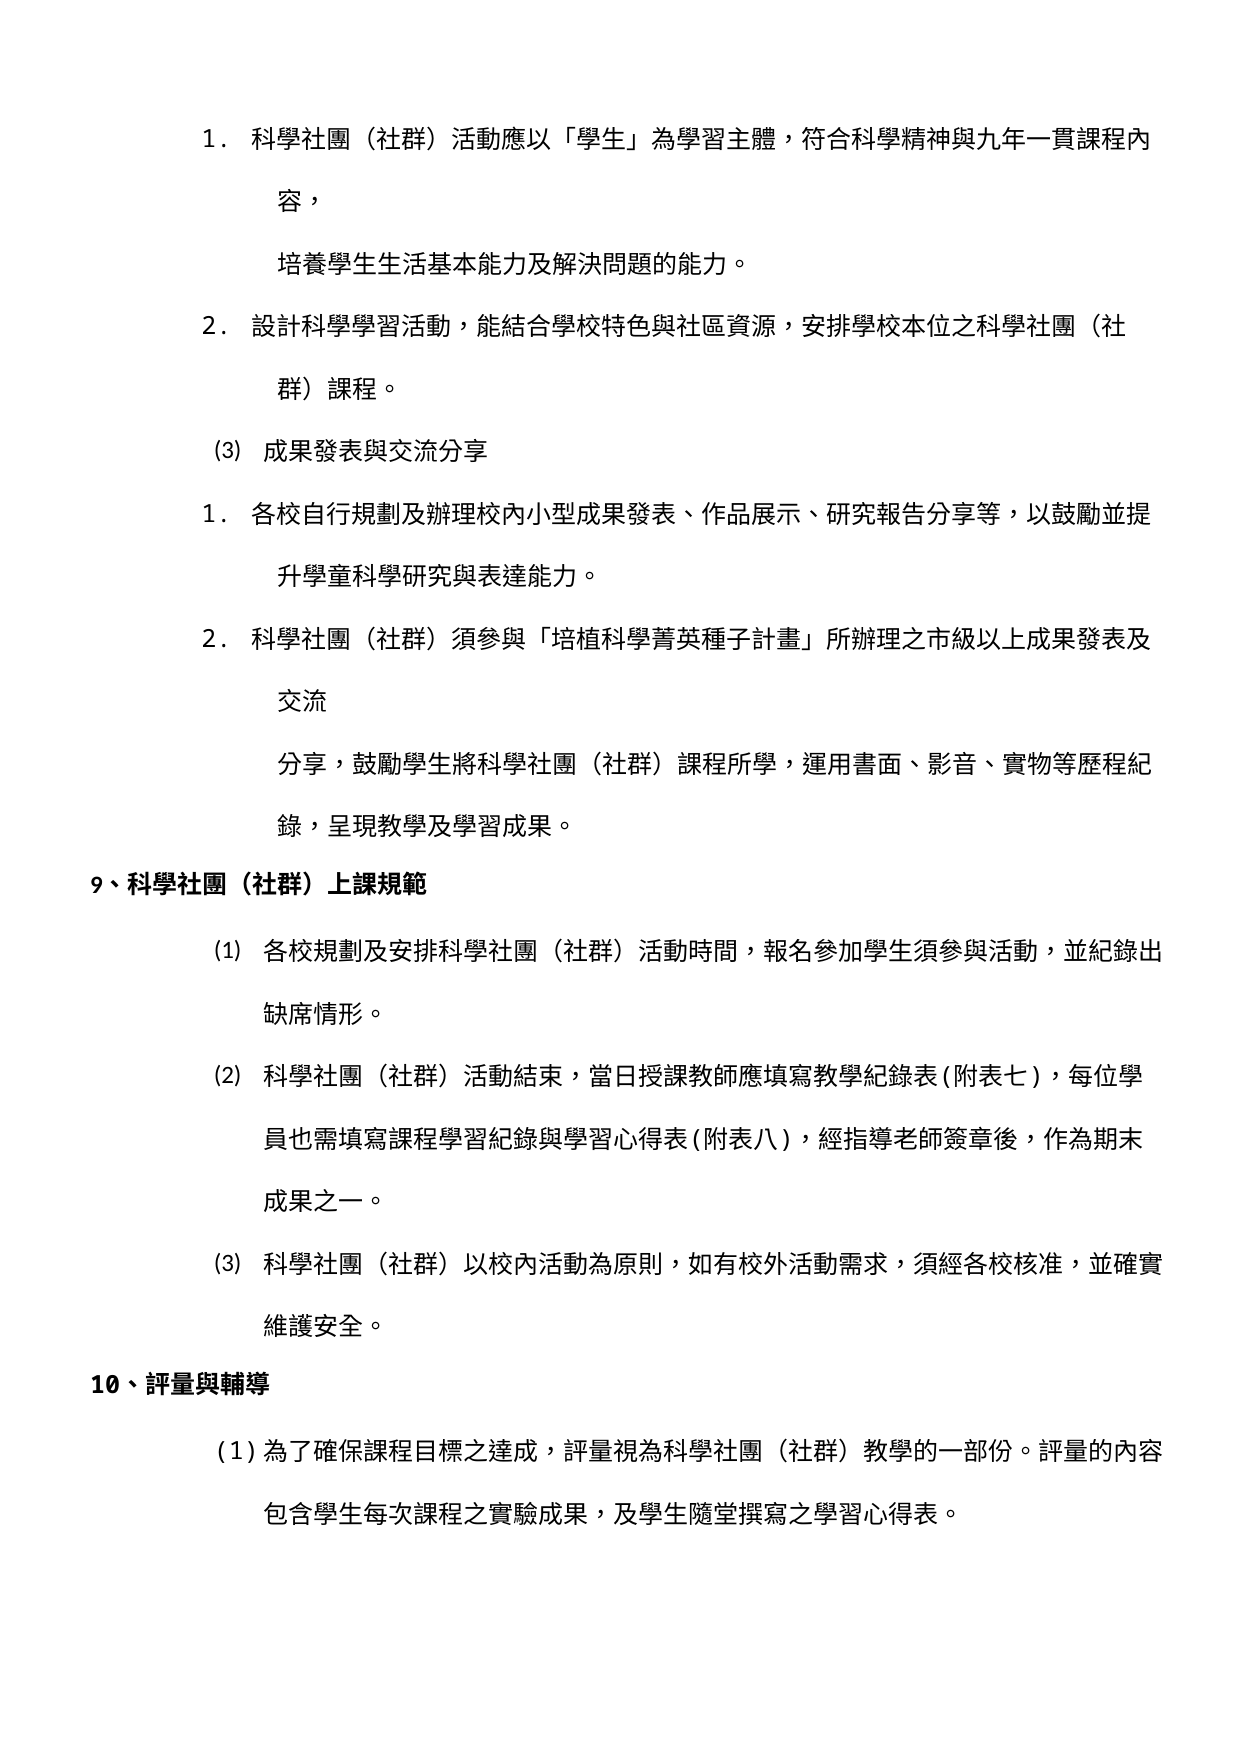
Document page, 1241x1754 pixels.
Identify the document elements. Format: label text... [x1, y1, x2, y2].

list 設計科學學習活動，能結合學校特色與社區資源，安排學校本位之科學社團（社群）課程。 [201, 283, 1165, 408]
list 科學社團（社群）上課規範 [90, 864, 1165, 901]
list 各校規劃及安排科學社團（社群）活動時間，報名參加學生須參與活動，並紀錄出缺席情形。 [213, 908, 1165, 1033]
list 各校自行規劃及辦理校內小型成果發表、作品展示、研究報告分享等，以鼓勵並提升學童科學研究與表達能力。 [201, 471, 1165, 596]
list 科學社團（社群）須參與「培植科學菁英種子計畫」所辦理之市級以上成果發表及交流 分享，鼓勵學生將科學社團（社群）課程所學，運用書面、影音、實物等歷程紀錄，呈現教學及學習成果。 [201, 596, 1165, 846]
list 科學社團（社群）活動應以「學生」為學習主體，符合科學精神與九年一貫課程內容， 培養學生生活基本能力及解決問題的能力。 [201, 96, 1165, 283]
list 評量與輔導 [90, 1364, 1165, 1401]
list 為了確保課程目標之達成，評量視為科學社團（社群）教學的一部份。評量的內容包含學生每次課程之實驗成果，及學生隨堂撰寫之學習心得表。 [213, 1408, 1165, 1533]
list 成果發表與交流分享 [213, 408, 1165, 471]
list 科學社團（社群）活動結束，當日授課教師應填寫教學紀錄表(附表七)，每位學員也需填寫課程學習紀錄與學習心得表(附表八)，經指導老師簽章後，作為期末成果之一。 [213, 1033, 1165, 1221]
list 科學社團（社群）以校內活動為原則，如有校外活動需求，須經各校核准，並確實維護安全。 [213, 1221, 1165, 1346]
